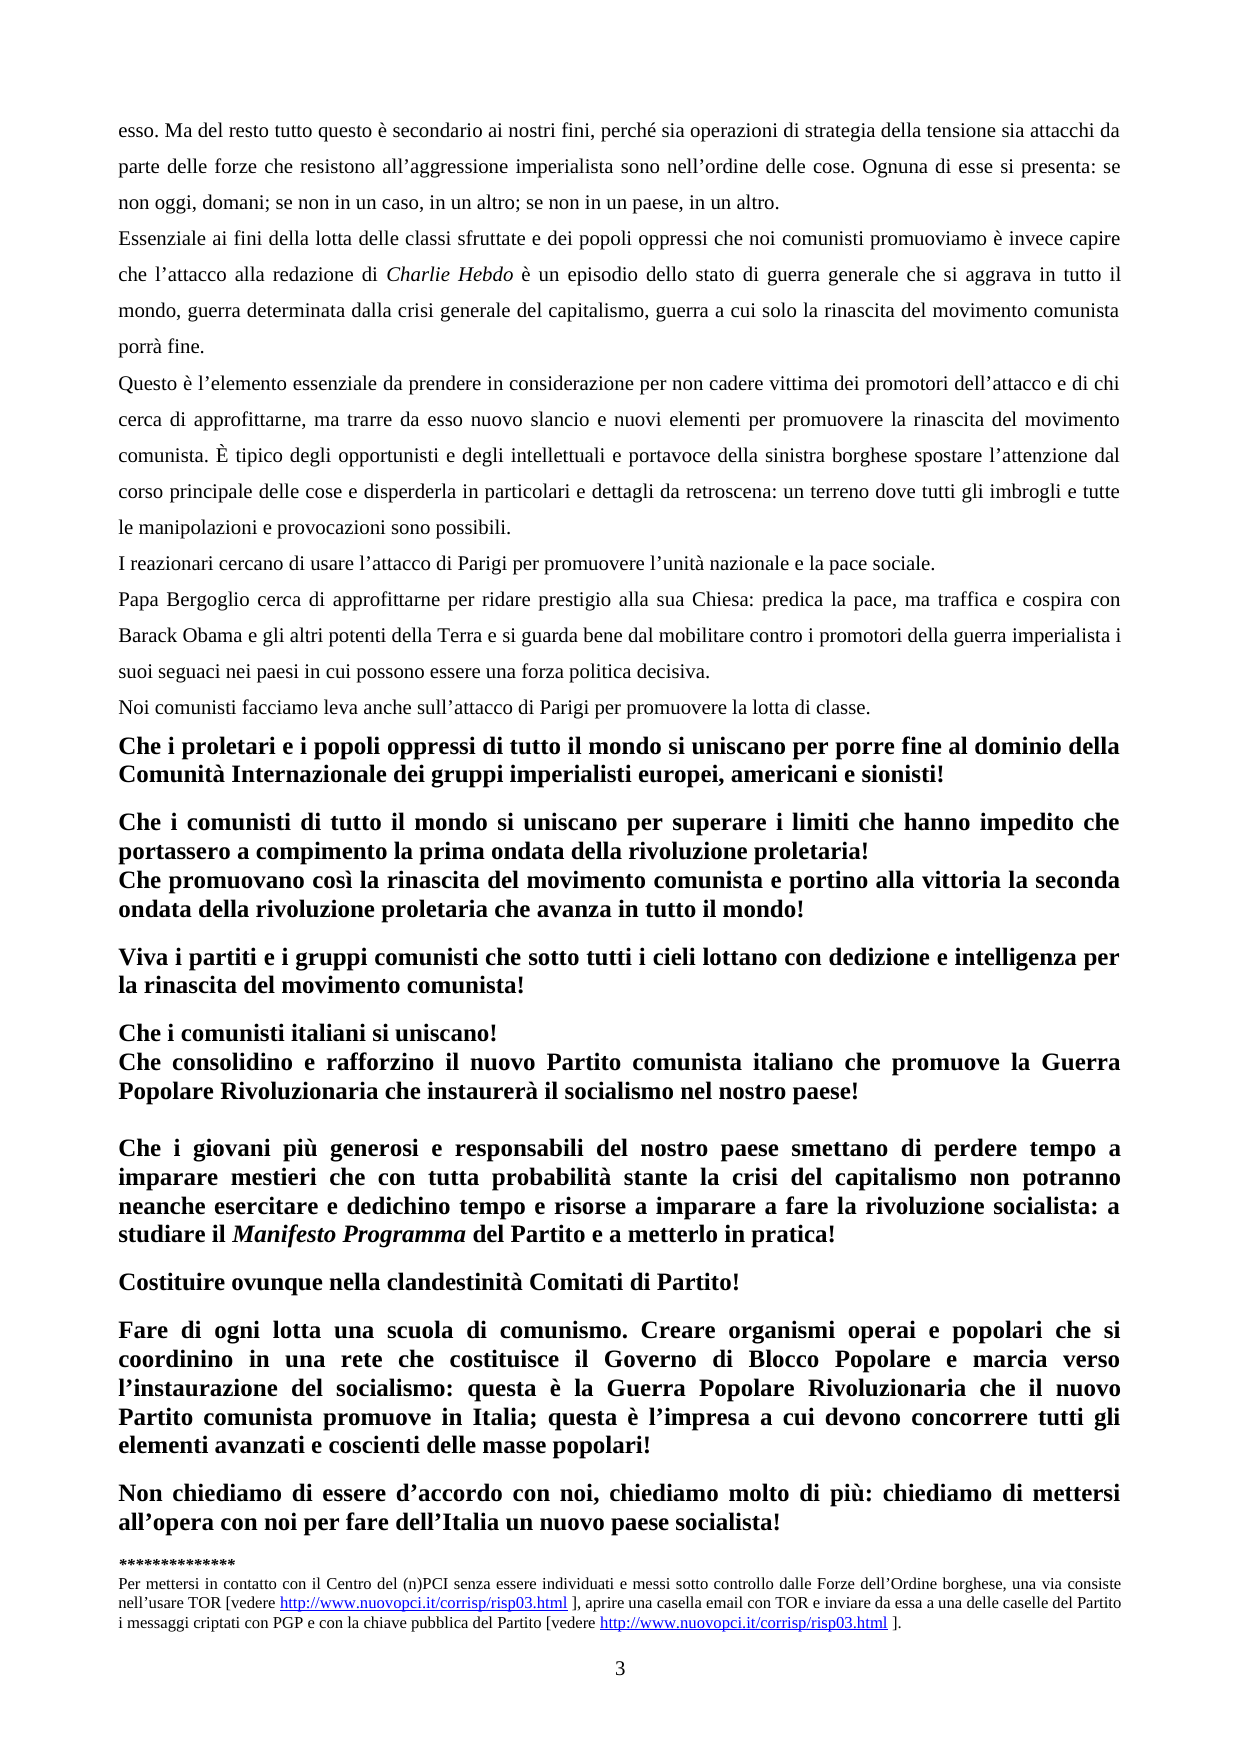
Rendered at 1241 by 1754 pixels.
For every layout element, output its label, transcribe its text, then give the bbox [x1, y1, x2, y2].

text Fare di ogni lotta una scuola di comunismo. Creare organismi operai e popolari che si coordinino in una rete che costituisce il Governo di Blocco Popolare e marcia verso l’instaurazione del socialismo: questa è la Guerra Popolare Rivoluzionaria che il nuovo Partito comunista promuove in Italia; questa è l’impresa a cui devono concorrere tutti gli elementi avanzati e coscienti delle masse popolari! [118, 1315, 1122, 1459]
text Che i giovani più generosi e responsabili del nostro paese smettano di perdere tempo a imparare mestieri che con tutta probabilità stante la crisi del capitalismo non potranno neanche esercitare e dedichino tempo e risorse a imparare a fare la rivoluzione socialista: a studiare il Manifesto Programma del Partito e a metterlo in pratica! [118, 1133, 1122, 1248]
text Costituire ovunque nella clandestinità Comitati di Partito! [118, 1267, 1122, 1296]
text Questo è l’elemento essenziale da prendere in considerazione per non cadere vittima dei promotori dell’attacco e di chi cerca di approfittarne, ma trarre da esso nuovo slancio e nuovi elementi per promuovere la rinascita del movimento comunista. È tipico degli opportunisti e degli intellettuali e portavoce della sinistra borghese spostare l’attenzione dal corso principale delle cose e disperderla in particolari e dettagli da retroscena: un terreno dove tutti gli imbrogli e tutte le manipolazioni e provocazioni sono possibili. [118, 370, 1122, 539]
text Noi comunisti facciamo leva anche sull’attacco di Parigi per promuovere la lotta di classe. [118, 695, 1122, 719]
text Viva i partiti e i gruppi comunisti che sotto tutti i cieli lottano con dedizione e intelligenza per la rinascita del movimento comunista! [118, 942, 1122, 999]
text Che consolidino e rafforzino il nuovo Partito comunista italiano che promuove la Guerra Popolare Rivoluzionaria che instaurerà il socialismo nel nostro paese! [118, 1047, 1122, 1104]
text Non chiediamo di essere d’accordo con noi, chiediamo molto di più: chiediamo di mettersi all’opera con noi per fare dell’Italia un nuovo paese socialista! [118, 1478, 1122, 1536]
text Papa Bergoglio cerca di approfittarne per ridare prestigio alla sua Chiesa: predica la pace, ma traffica e cospira con Barack Obama e gli altri potenti della Terra e si guarda bene dal mobilitare contro i promotori della guerra imperialista i suoi seguaci nei paesi in cui possono essere una forza politica decisiva. [118, 587, 1122, 683]
text Che promuovano così la rinascita del movimento comunista e portino alla vittoria la seconda ondata della rivoluzione proletaria che avanza in tutto il mondo! [118, 865, 1122, 922]
text Che i comunisti italiani si uniscano! [118, 1018, 1122, 1047]
text I reazionari cercano di usare l’attacco di Parigi per promuovere l’unità nazionale e la pace sociale. [118, 551, 1122, 575]
text Che i comunisti di tutto il mondo si uniscano per superare i limiti che hanno impedito che portassero a compimento la prima ondata della rivoluzione proletaria! [118, 807, 1122, 865]
text Che i proletari e i popoli oppressi di tutto il mondo si uniscano per porre fine al dominio della Comunità Internazionale dei gruppi imperialisti europei, americani e sionisti! [118, 731, 1122, 788]
text Essenziale ai fini della lotta delle classi sfruttate e dei popoli oppressi che noi comunisti promuoviamo è invece capire che l’attacco alla redazione di Charlie Hebdo è un episodio dello stato di guerra generale che si aggrava in tutto il mondo, guerra determinata dalla crisi generale del capitalismo, guerra a cui solo la rinascita del movimento comunista porrà fine. [118, 226, 1122, 358]
text ************** [118, 1555, 1122, 1574]
text Per mettersi in contatto con il Centro del (n)PCI senza essere individuati e messi sotto controllo dalle Forze dell’Ordine borghese, una via consiste nell’usare TOR [vedere http://www.nuovopci.it/corrisp/risp03.html ], aprire una casella email con TOR e inviare da essa a una delle caselle del Partito i messaggi criptati con PGP e con la chiave pubblica del Partito [vedere http://www.nuovopci.it/corrisp/risp03.html ]. [118, 1574, 1122, 1632]
text esso. Ma del resto tutto questo è secondario ai nostri fini, perché sia operazioni di strategia della tensione sia attacchi da parte delle forze che resistono all’aggressione imperialista sono nell’ordine delle cose. Ognuna di esse si presenta: se non oggi, domani; se non in un caso, in un altro; se non in un paese, in un altro. [118, 118, 1122, 214]
